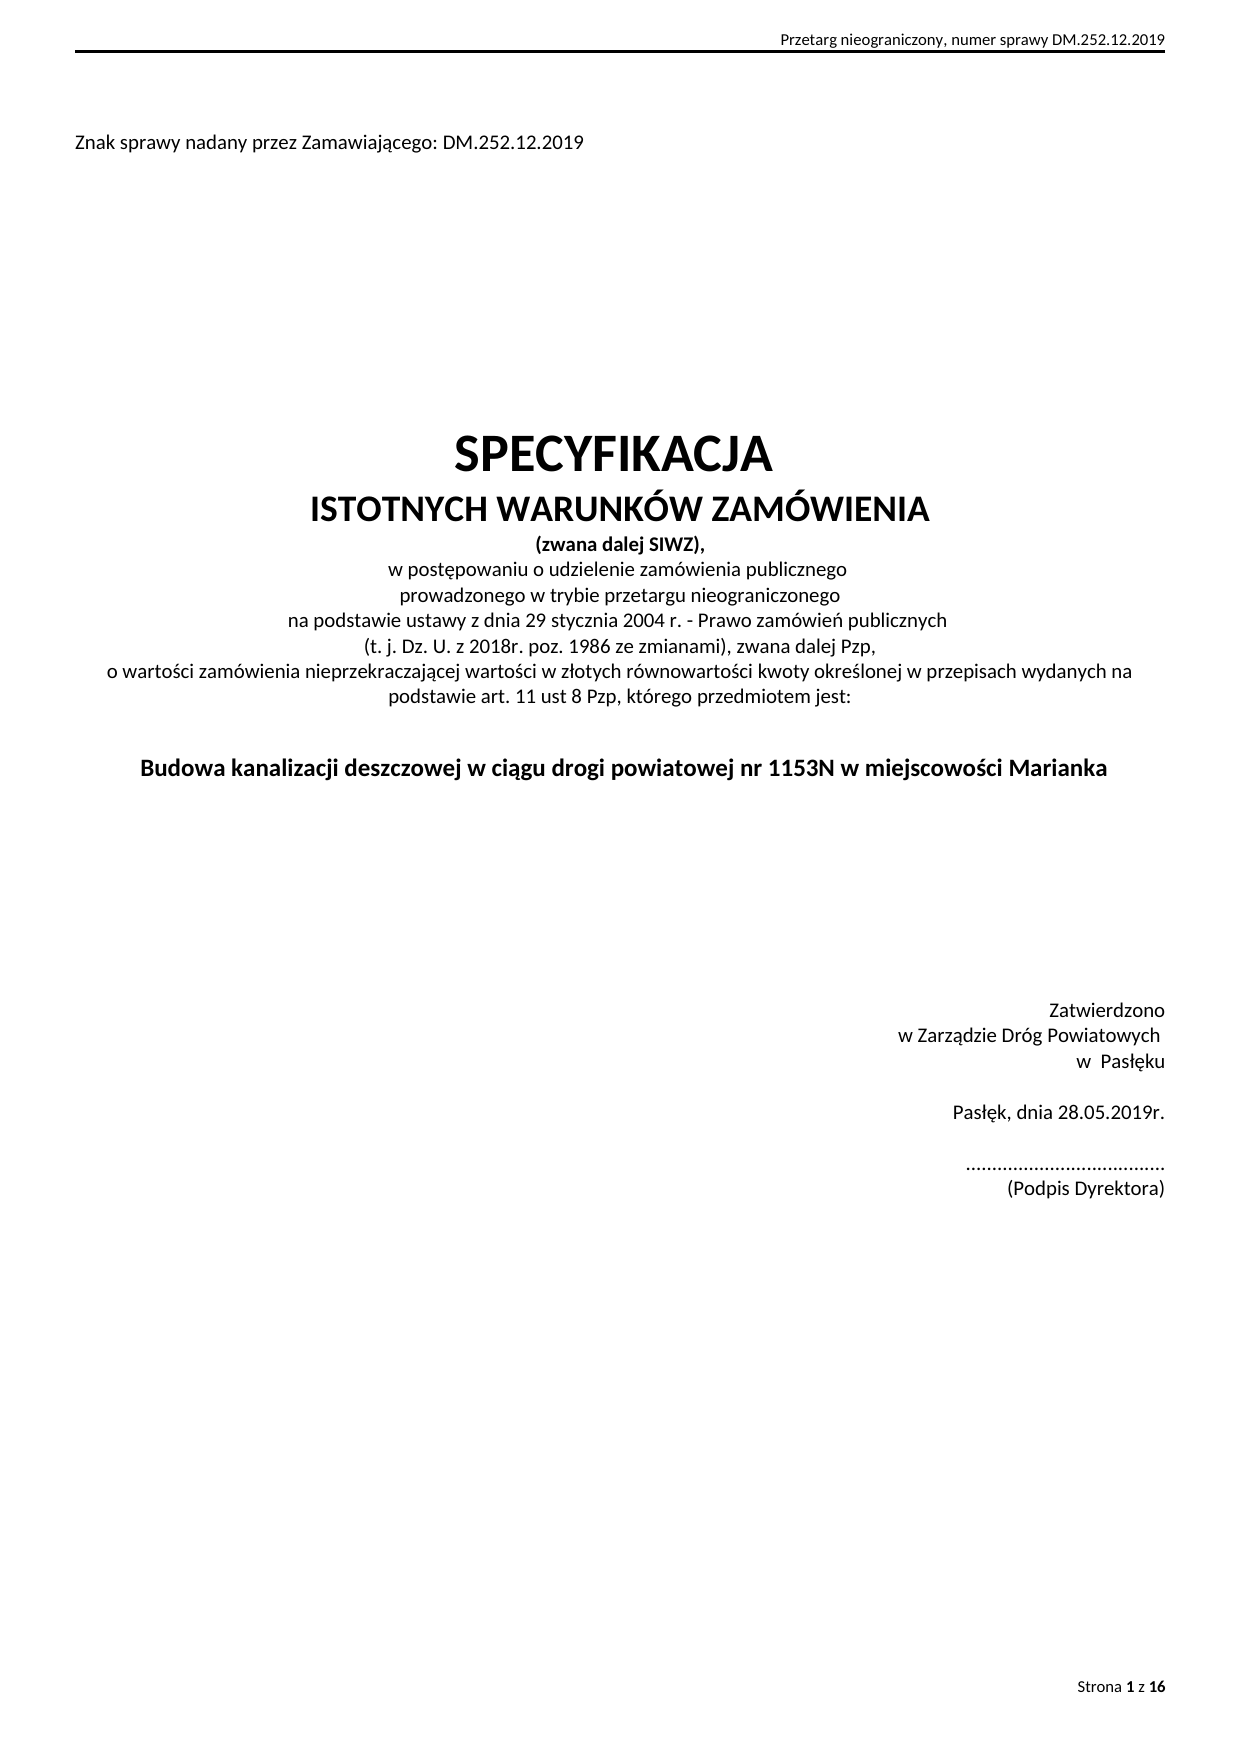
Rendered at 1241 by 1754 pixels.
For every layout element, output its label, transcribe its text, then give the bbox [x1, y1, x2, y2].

text prowadzonego w trybie przetargu nieograniczonego [75, 582, 1165, 607]
text w postępowaniu o udzielenie zamówienia publicznego [75, 557, 1165, 582]
text w Pasłęku [75, 1048, 1165, 1073]
text SPECYFIKACJA [75, 419, 1165, 485]
text ISTOTNYCH WARUNKÓW ZAMÓWIENIA [75, 485, 1165, 531]
text na podstawie ustawy z dnia 29 stycznia 2004 r. - Prawo zamówień publicznych [75, 607, 1165, 633]
text w Zarządzie Dróg Powiatowych [75, 1023, 1165, 1048]
text Pasłęk, dnia 28.05.2019r. [75, 1099, 1165, 1124]
text (t. j. Dz. U. z 2018r. poz. 1986 ze zmianami), zwana dalej Pzp, [75, 633, 1165, 658]
text (zwana dalej SIWZ), [75, 531, 1165, 557]
text Zatwierdzono [75, 997, 1165, 1023]
text (Podpis Dyrektora) [75, 1175, 1165, 1201]
text Budowa kanalizacji deszczowej w ciągu drogi powiatowej nr 1153N w miejscowości Marianka [75, 740, 1165, 786]
text o wartości zamówienia nieprzekraczającej wartości w złotych równowartości kwoty określonej w przepisach wydanych na podstawie art. 11 ust 8 Pzp, którego przedmiotem jest: [75, 658, 1165, 709]
text ...................................... [75, 1150, 1165, 1175]
text Znak sprawy nadany przez Zamawiającego: DM.252.12.2019 [75, 129, 1165, 155]
